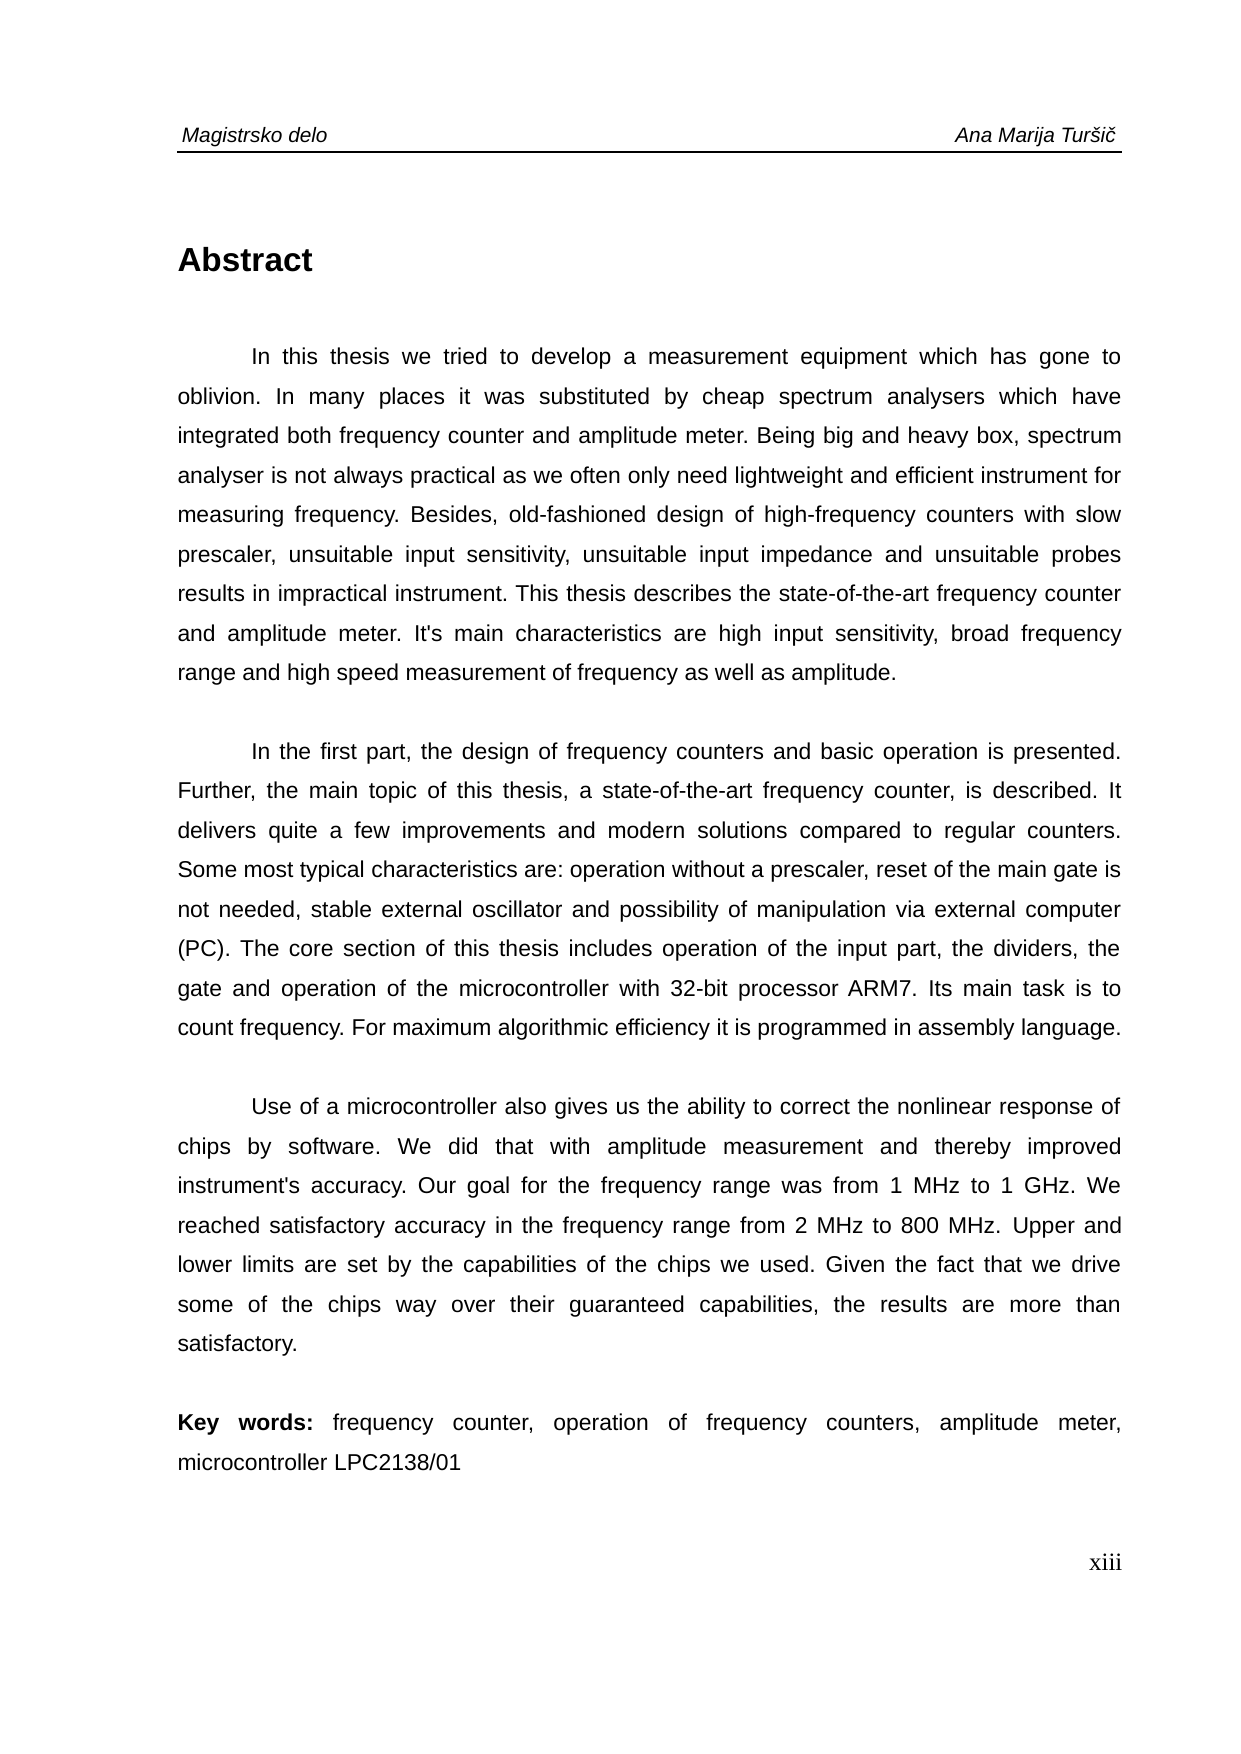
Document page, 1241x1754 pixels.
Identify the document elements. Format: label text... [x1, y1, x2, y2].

text In the first part, the design of frequency counters and basic operation is presented. Further, the main topic of this thesis, a state-of-the-art frequency counter, is described. It delivers quite a few improvements and modern solutions compared to regular counters. Some most typical characteristics are: operation without a prescaler, reset of the main gate is not needed, stable external oscillator and possibility of manipulation via external computer (PC). The core section of this thesis includes operation of the input part, the dividers, the gate and operation of the microcontroller with 32-bit processor ARM7. Its main task is to count frequency. For maximum algorithmic efficiency it is programmed in assembly language. [177, 738, 1122, 1041]
text Use of a microcontroller also gives us the ability to correct the nonlinear response of chips by software. We did that with amplitude measurement and thereby improved instrument's accuracy. Our goal for the frequency range was from 1 MHz to 1 GHz. We reached satisfactory accuracy in the frequency range from 2 MHz to 800 MHz. Upper and lower limits are set by the capabilities of the chips we used. Given the fact that we drive some of the chips way over their guaranteed capabilities, the results are more than satisfactory. [177, 1093, 1122, 1356]
text In this thesis we tried to develop a measurement equipment which has gone to oblivion. In many places it was substituted by cheap spectrum analysers which have integrated both frequency counter and amplitude meter. Being big and heavy box, spectrum analyser is not always practical as we often only need lightweight and efficient instrument for measuring frequency. Besides, old-fashioned design of high-frequency counters with slow prescaler, unsuitable input sensitivity, unsuitable input impedance and unsuitable probes results in impractical instrument. This thesis describes the state-of-the-art frequency counter and amplitude meter. It's main characteristics are high input sensitivity, broad frequency range and high speed measurement of frequency as well as amplitude. [177, 341, 1122, 685]
text Abstract [177, 240, 1122, 278]
text Key words: frequency counter, operation of frequency counters, amplitude meter, microcontroller LPC2138/01 [177, 1409, 1122, 1475]
